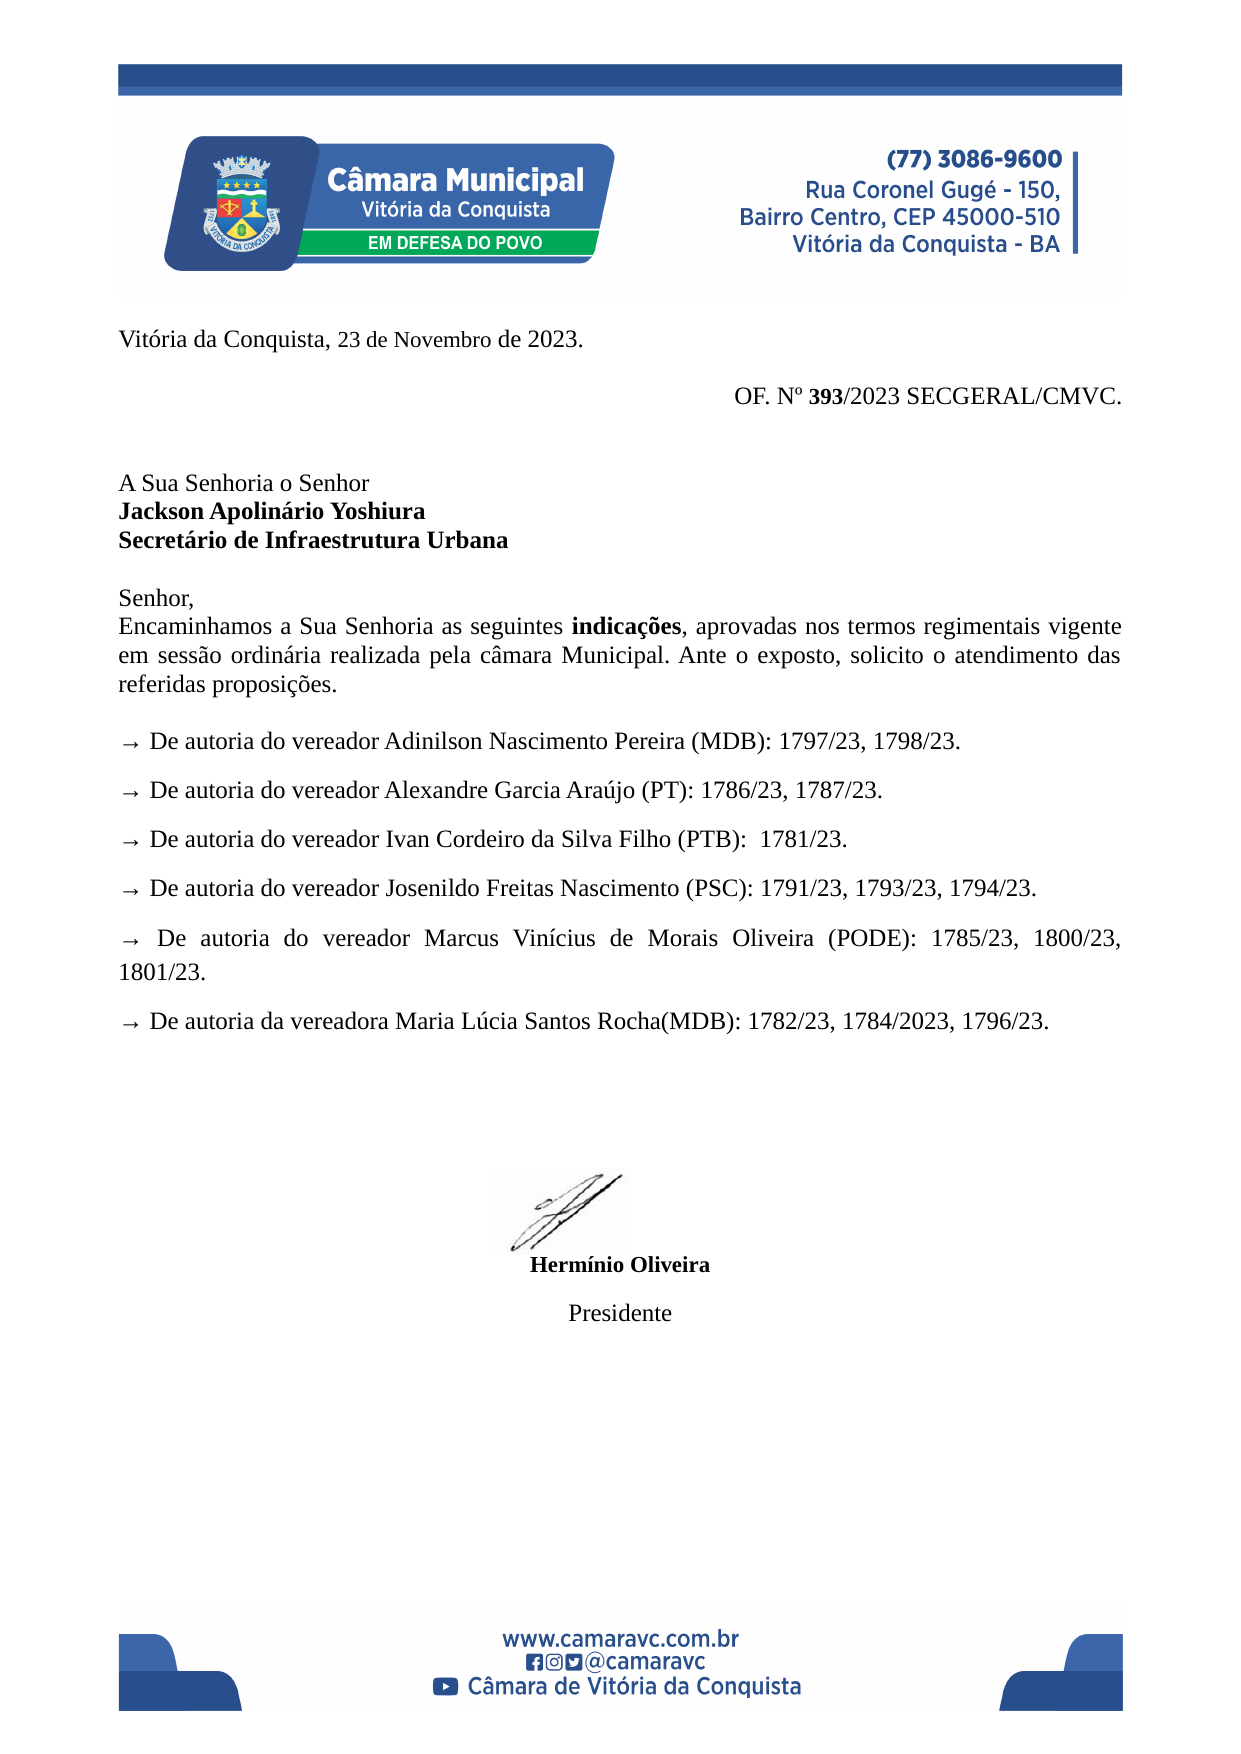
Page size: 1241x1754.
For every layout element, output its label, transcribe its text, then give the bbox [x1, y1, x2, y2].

text Secretário de Infraestrutura Urbana [118, 525, 1122, 554]
text Vitória da Conquista, 23 de Novembro de 2023. [118, 324, 1122, 353]
text OF. Nº 393/2023 SECGERAL/CMVC. [118, 381, 1122, 410]
text Jackson Apolinário Yoshiura [118, 496, 1122, 525]
text A Sua Senhoria o Senhor [118, 468, 1122, 496]
text Encaminhamos a Sua Senhoria as seguintes indicações, aprovadas nos termos regimentais vigente em sessão ordinária realizada pela câmara Municipal. Ante o exposto, solicito o atendimento das referidas proposições. [118, 611, 1122, 698]
text → De autoria do vereador Adinilson Nascimento Pereira (MDB): 1797/23, 1798/23. [118, 726, 1122, 755]
text Presidente [118, 1298, 1122, 1326]
picture [494, 1168, 632, 1255]
text → De autoria da vereadora Maria Lúcia Santos Rocha(MDB): 1782/23, 1784/2023, 1796/23. [118, 1006, 1122, 1035]
text → De autoria do vereador Alexandre Garcia Araújo (PT): 1786/23, 1787/23. [118, 775, 1122, 804]
picture [118, 64, 1123, 298]
text Senhor, [118, 583, 1122, 611]
text → De autoria do vereador Marcus Vinícius de Morais Oliveira (PODE): 1785/23, 1800/23, 1801/23. [118, 923, 1122, 986]
text → De autoria do vereador Ivan Cordeiro da Silva Filho (PTB): 1781/23. [118, 824, 1122, 853]
picture [118, 1605, 1123, 1711]
text → De autoria do vereador Josenildo Freitas Nascimento (PSC): 1791/23, 1793/23, 1794/23. [118, 873, 1122, 902]
text Hermínio Oliveira [118, 1251, 1122, 1278]
